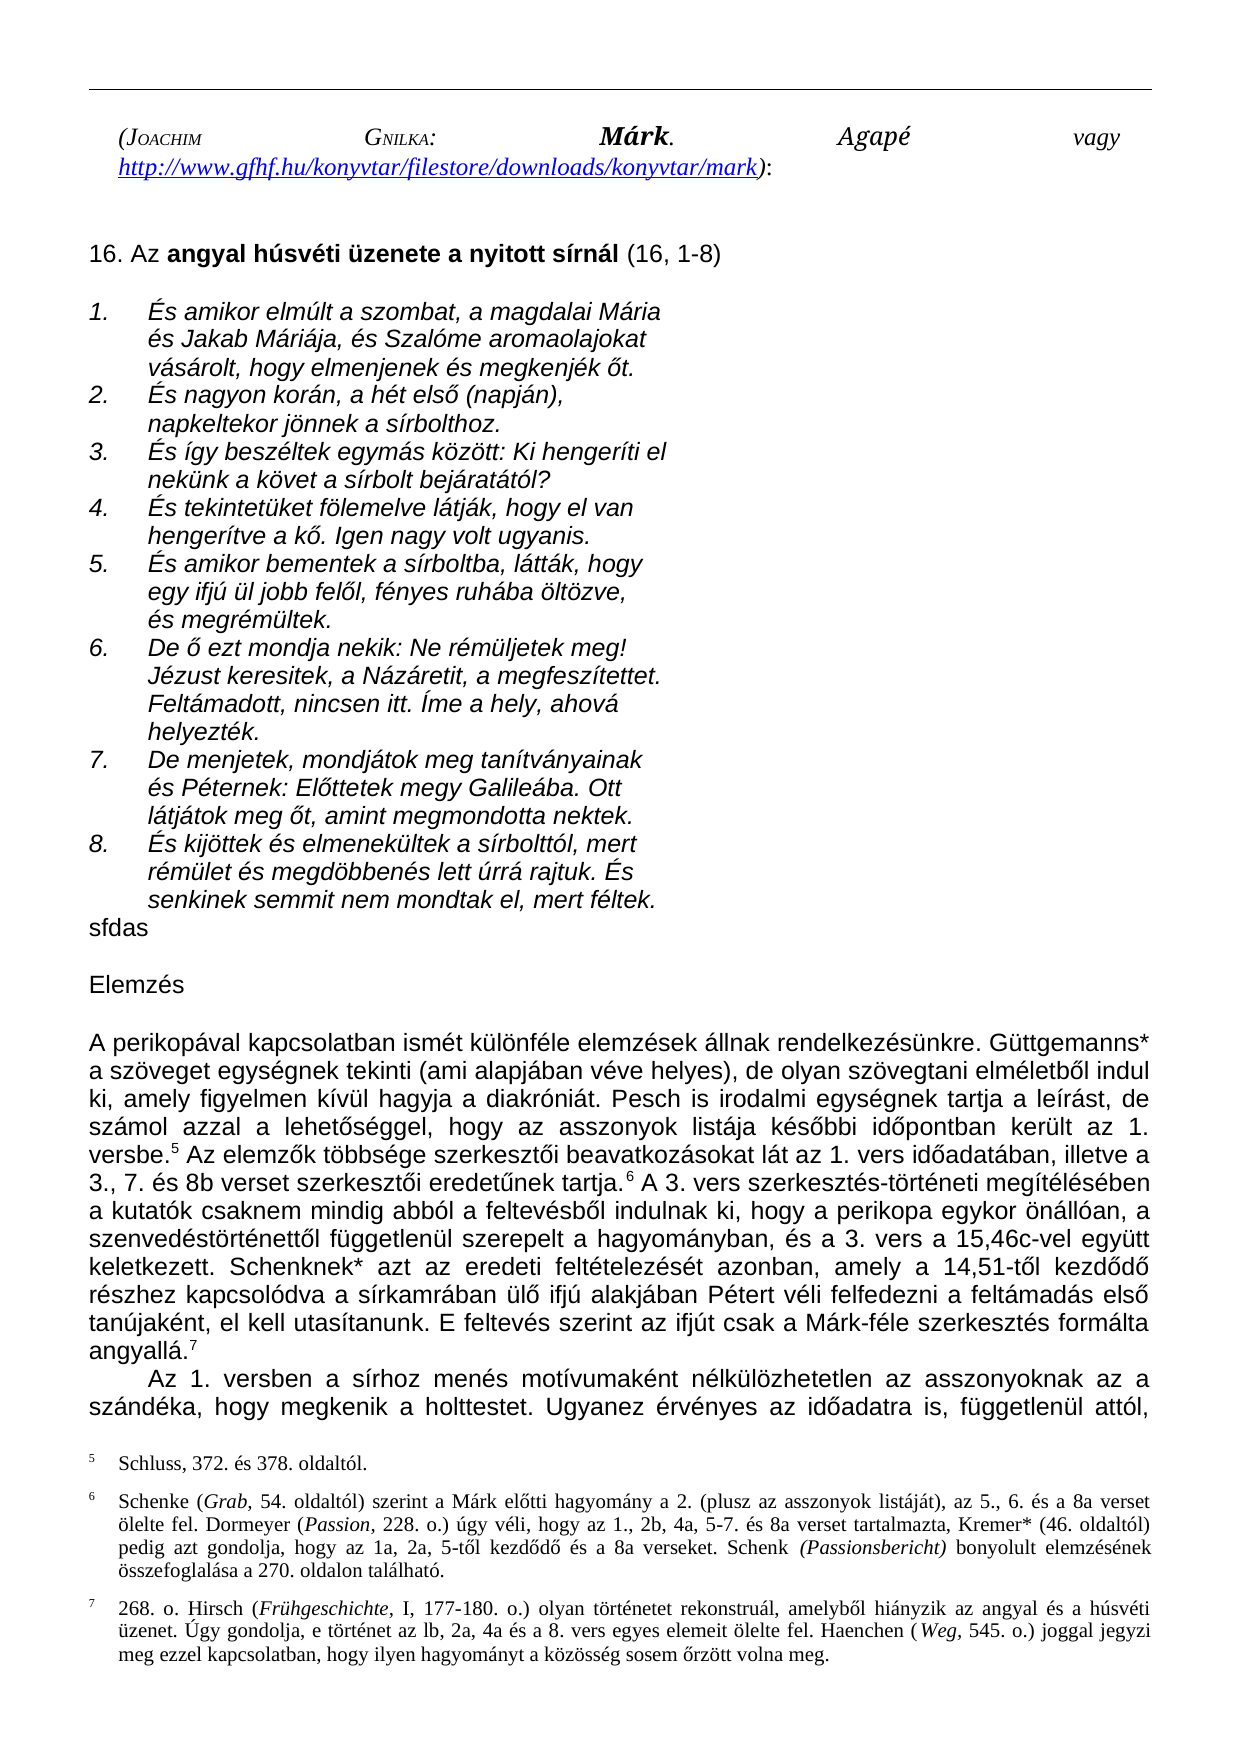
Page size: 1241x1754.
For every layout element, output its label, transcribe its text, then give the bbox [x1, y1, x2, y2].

text A perikopával kapcsolatban ismét különféle elemzések állnak rendelkezésünkre. Güttgemanns* a szöveget egységnek tekinti (ami alapjában véve helyes), de olyan szövegtani elméletből indul ki, amely figyelmen kívül hagyja a diakróniát. Pesch is irodalmi egységnek tartja a leírást, de számol azzal a lehetőséggel, hogy az asszonyok listája későbbi időpontban került az 1. versbe. Az elemzők többsége szerkesztői beavatkozásokat lát az 1. vers időadatában, illetve a 3., 7. és 8b verset szerkesztői eredetűnek tartja. A 3. vers szerkesztés-történeti megítélésében a kutatók csaknem mindig abból a feltevésből indulnak ki, hogy a perikopa egykor önállóan, a szenvedéstörténettől függetlenül szerepelt a hagyományban, és a 3. vers a 15,46c-vel együtt keletkezett. Schenknek* azt az eredeti feltételezését azonban, amely a 14,51-től kezdődő részhez kapcsolódva a sírkamrában ülő ifjú alakjában Pétert véli felfedezni a feltámadás első tanújaként, el kell utasítanunk. E feltevés szerint az ifjút csak a Márk-féle szerkesztés formálta angyallá. [88, 1029, 1152, 1365]
text 268. o. Hirsch (Frühgeschichte, I, 177-180. o.) olyan történetet rekonstruál, amelyből hiányzik az angyal és a húsvéti üzenet. Úgy gondolja, e történet az lb, 2a, 4a és a 8. vers egyes elemeit ölelte fel. Haenchen (Weg, 545. o.) joggal jegyzi meg ezzel kapcsolatban, hogy ilyen hagyományt a közösség sosem őrzött volna meg. [88, 1596, 1152, 1665]
text sfdas [88, 914, 1152, 942]
text 8. És kijöttek és elmenekültek a sírbolttól, mert rémület és megdöbbenés lett úrrá rajtuk. És senkinek semmit nem mondtak el, mert féltek. [88, 829, 1152, 914]
text (Joachim Gnilka: Márk. Agapé vagy http://www.gfhf.hu/konyvtar/filestore/downloads/konyvtar/mark): [88, 90, 1152, 210]
text 6. De ő ezt mondja nekik: Ne rémüljetek meg! Jézust keresitek, a Názáretit, a megfeszítettet. Feltámadott, nincsen itt. Íme a hely, ahová helyezték. [88, 633, 1152, 746]
text 1. És amikor elmúlt a szombat, a magdalai Mária és Jakab Máriája, és Szalóme aromaolajokat vásárolt, hogy elmenjenek és megkenjék őt. [88, 297, 1152, 381]
text Schenke (Grab, 54. oldaltól) szerint a Márk előtti hagyomány a 2. (plusz az asszonyok listáját), az 5., 6. és a 8a verset ölelte fel. Dormeyer (Passion, 228. o.) úgy véli, hogy az 1., 2b, 4a, 5-7. és 8a verset tartalmazta, Kremer* (46. oldaltól) pedig azt gondolja, hogy az 1a, 2a, 5-től kezdődő és a 8a verseket. Schenk (Passionsbericht) bonyolult elemzésének összefoglalása a 270. oldalon található. [88, 1489, 1152, 1582]
text Schluss, 372. és 378. oldaltól. [88, 1452, 1152, 1475]
text Az 1. versben a sírhoz menés motívumaként nélkülözhetetlen az asszonyoknak az a szándéka, hogy megkenik a holttestet. Ugyanez érvényes az időadatra is, függetlenül attól, [88, 1365, 1152, 1421]
text 5. És amikor bementek a sírboltba, látták, hogy egy ifjú ül jobb felől, fényes ruhába öltözve, és megrémültek. [88, 549, 1152, 633]
text 16. Az angyal húsvéti üzenete a nyitott sírnál (16, 1-8) [88, 240, 1152, 268]
text 3. És így beszéltek egymás között: Ki hengeríti el nekünk a követ a sírbolt bejáratától? [88, 437, 1152, 493]
text 2. És nagyon korán, a hét első (napján), napkeltekor jönnek a sírbolthoz. [88, 381, 1152, 437]
text Elemzés [88, 971, 1152, 999]
text 7. De menjetek, mondjátok meg tanítványainak és Péternek: Előttetek megy Galileába. Ott látjátok meg őt, amint megmondotta nektek. [88, 746, 1152, 829]
text 4. És tekintetüket fölemelve látják, hogy el van hengerítve a kő. Igen nagy volt ugyanis. [88, 493, 1152, 549]
